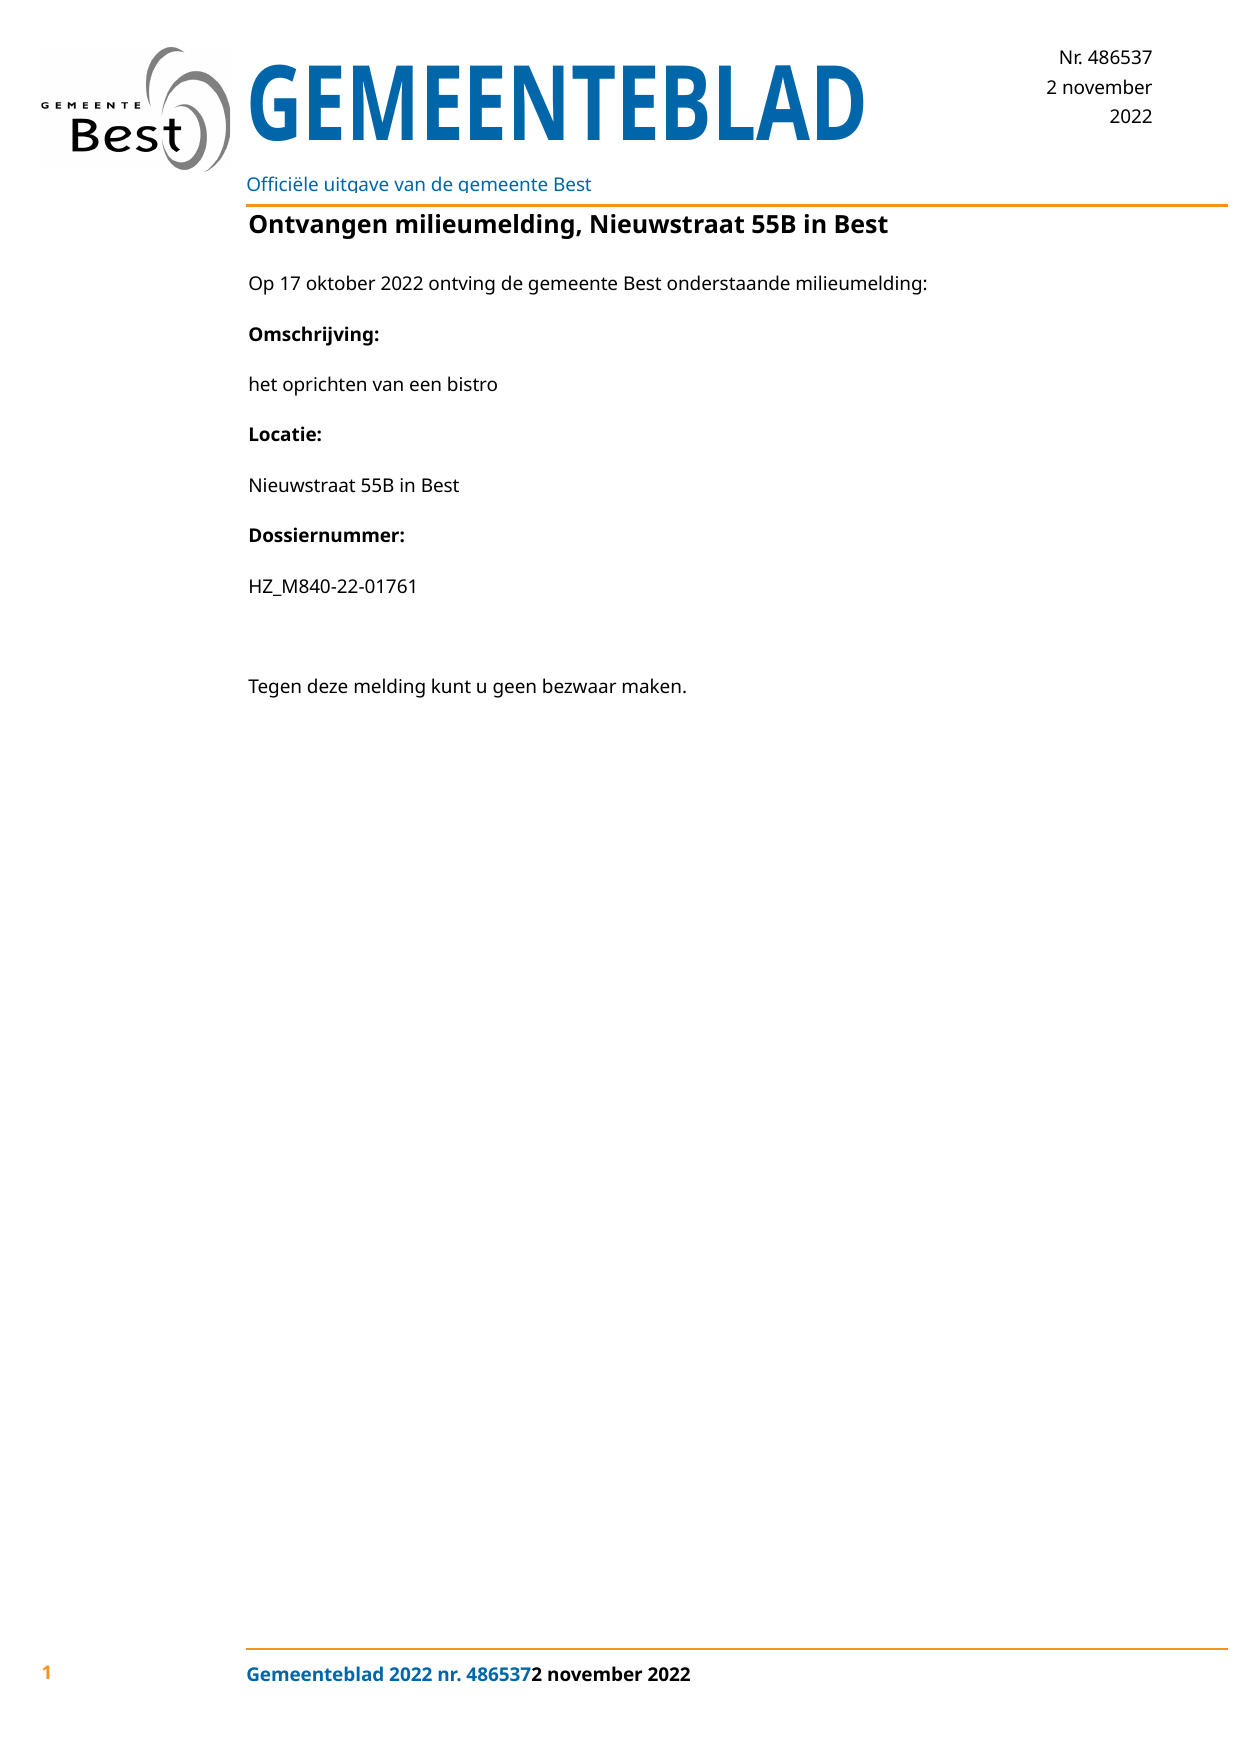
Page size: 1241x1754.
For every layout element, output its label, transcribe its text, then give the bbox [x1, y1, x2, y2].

text Omschrijving: [248, 321, 1152, 346]
text HZ_M840-22-01761 [248, 573, 1152, 598]
text Dossiernummer: [248, 522, 1152, 548]
text Locatie: [248, 422, 1152, 447]
text Tegen deze melding kunt u geen bezwaar maken. [248, 674, 1152, 699]
text Nieuwstraat 55B in Best [248, 472, 1152, 498]
text Op 17 oktober 2022 ontving de gemeente Best onderstaande milieumelding: [248, 270, 1152, 296]
text Ontvangen milieumelding, Nieuwstraat 55B in Best [248, 207, 1152, 241]
picture [41, 47, 231, 172]
text het oprichten van een bistro [248, 371, 1152, 397]
